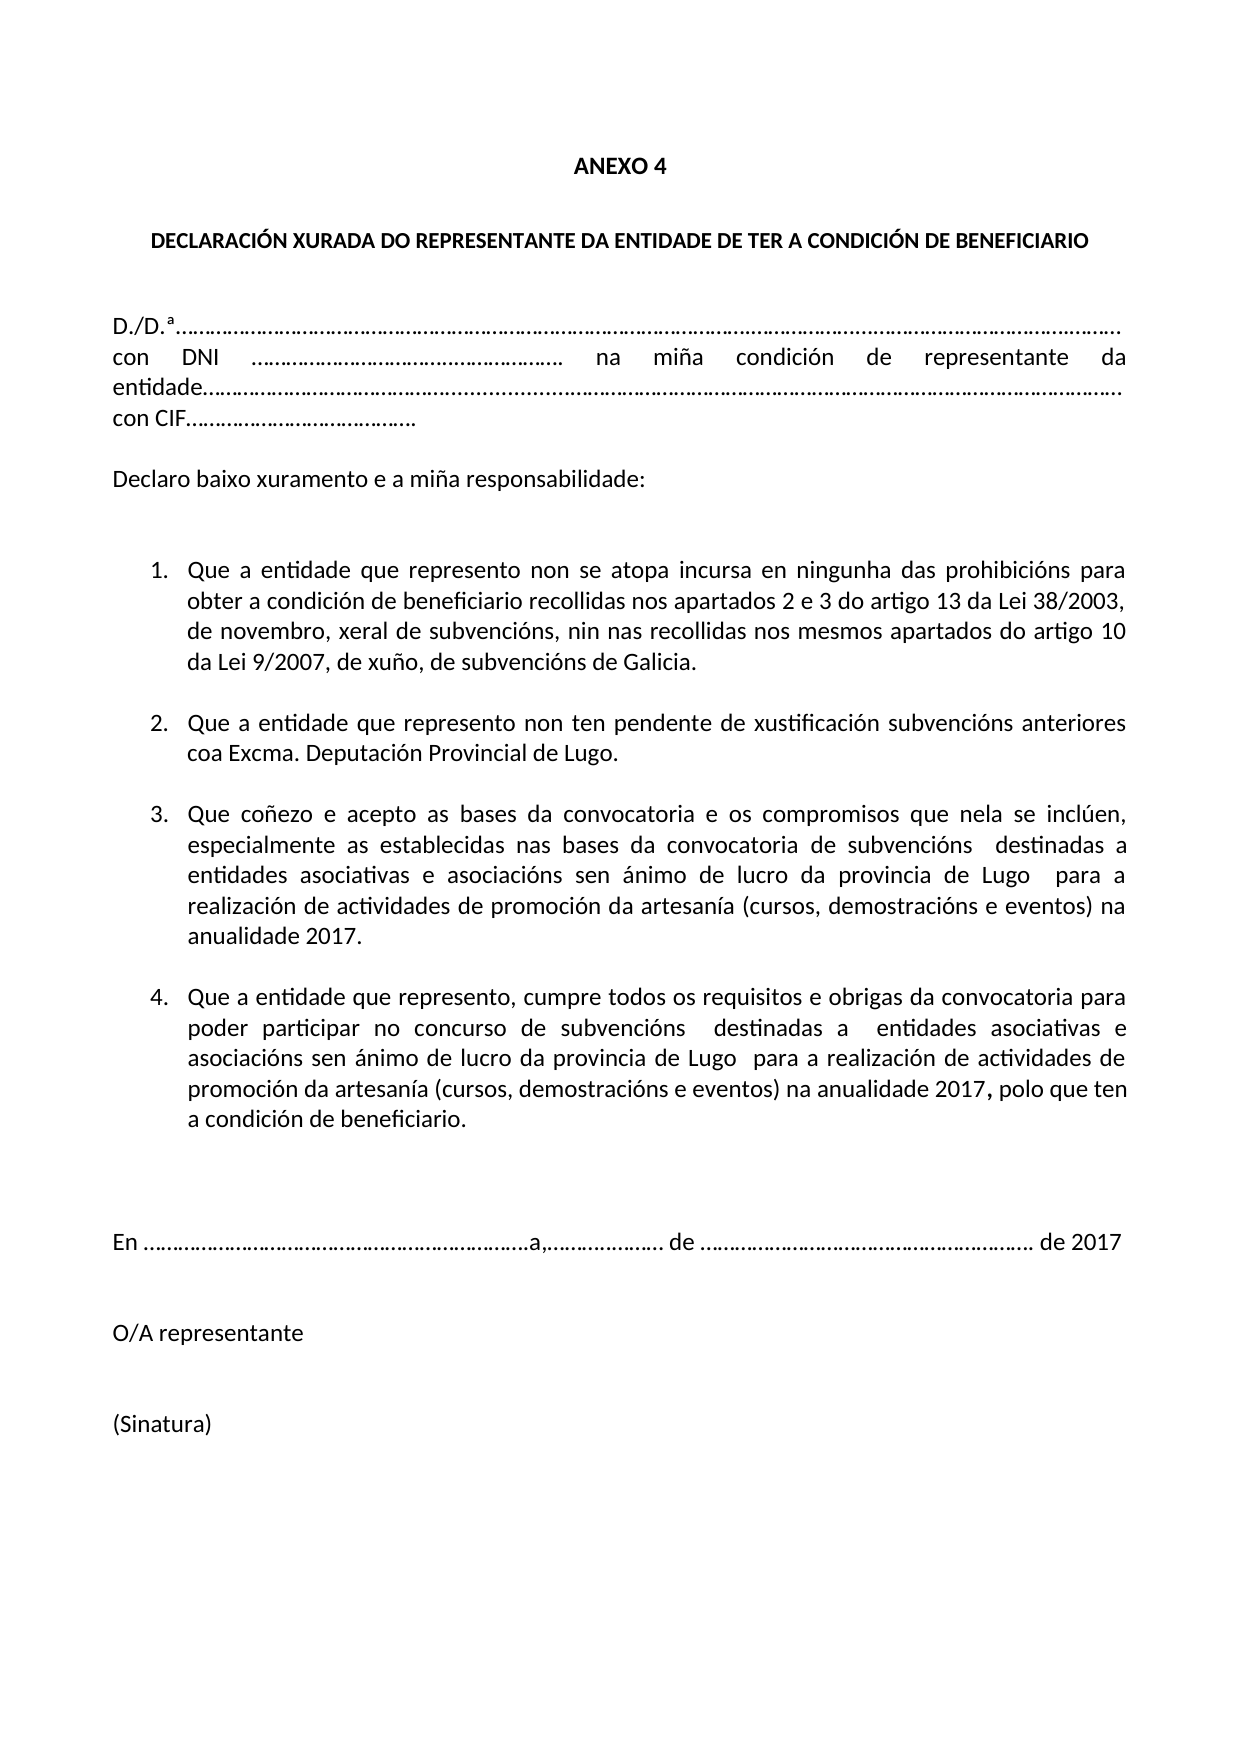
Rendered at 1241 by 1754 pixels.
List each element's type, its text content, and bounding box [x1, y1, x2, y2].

text D./D.ª……………………………………………………………………………………….………………...…………………………….……… con DNI ……………………………..………………. na miña condición de representante da entidade……………………………………....................…………………………………………………………………………………… con CIF…………………………………. [112, 310, 1128, 432]
list Que a entidade que represento non se atopa incursa en ningunha das prohibicións para obter a condición de beneficiario recollidas nos apartados 2 e 3 do artigo 13 da Lei 38/2003, de novembro, xeral de subvencións, nin nas recollidas nos mesmos apartados do artigo 10 da Lei 9/2007, de xuño, de subvencións de Galicia. [150, 554, 1128, 676]
text Declaro baixo xuramento e a miña responsabilidade: [112, 463, 1128, 493]
text (Sinatura) [112, 1408, 1128, 1439]
list Que coñezo e acepto as bases da convocatoria e os compromisos que nela se inclúen, especialmente as establecidas nas bases da convocatoria de subvencións destinadas a entidades asociativas e asociacións sen ánimo de lucro da provincia de Lugo para a realización de actividades de promoción da artesanía (cursos, demostracións e eventos) na anualidade 2017. [150, 798, 1128, 951]
list Que a entidade que represento non ten pendente de xustificación subvencións anteriores coa Excma. Deputación Provincial de Lugo. [150, 707, 1128, 768]
text En ………………………………………………………….a,………..……… de …………………………………………………. de 2017 [112, 1226, 1128, 1256]
text ANEXO 4 [112, 150, 1128, 181]
list Que a entidade que represento, cumpre todos os requisitos e obrigas da convocatoria para poder participar no concurso de subvencións destinadas a entidades asociativas e asociacións sen ánimo de lucro da provincia de Lugo para a realización de actividades de promoción da artesanía (cursos, demostracións e eventos) na anualidade 2017, polo que ten a condición de beneficiario. [150, 982, 1128, 1134]
text DECLARACIÓN XURADA DO REPRESENTANTE DA ENTIDADE DE TER A CONDICIÓN DE BENEFICIARIO [112, 226, 1128, 254]
text O/A representante [112, 1317, 1128, 1348]
